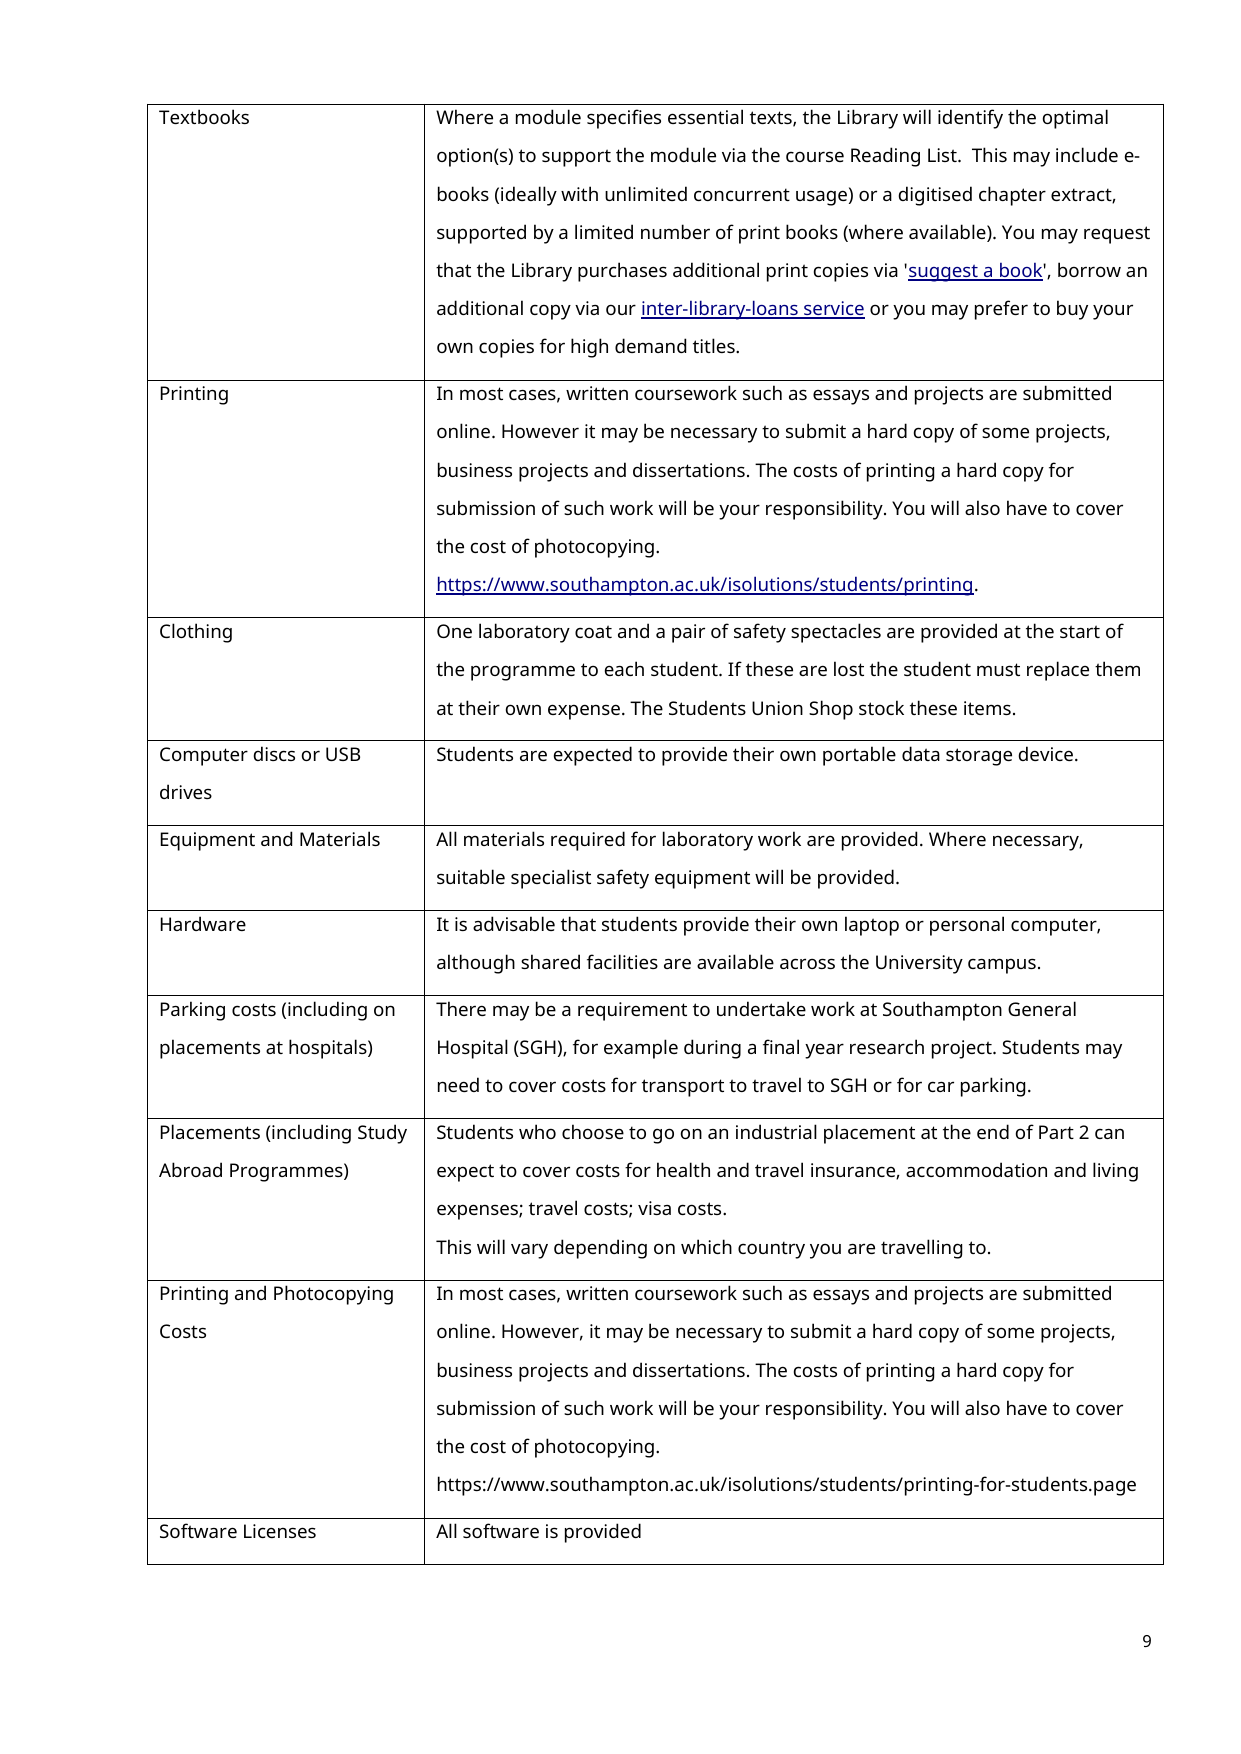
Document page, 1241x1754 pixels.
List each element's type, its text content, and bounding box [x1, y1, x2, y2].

table_cell Clothing [148, 618, 424, 740]
table_cell Textbooks [148, 105, 424, 379]
table_cell There may be a requirement to undertake work at Southampton General Hospital (SGH), for example during a final year research project. Students may need to cover costs for transport to travel to SGH or for car parking. [425, 996, 1163, 1118]
table_cell One laboratory coat and a pair of safety spectacles are provided at the start of the programme to each student. If these are lost the student must replace them at their own expense. The Students Union Shop stock these items. [425, 618, 1163, 740]
table_cell Where a module specifies essential texts, the Library will identify the optimal option(s) to support the module via the course Reading List. This may include e-books (ideally with unlimited concurrent usage) or a digitised chapter extract, supported by a limited number of print books (where available). You may request that the Library purchases additional print copies via 'suggest a book', borrow an additional copy via our inter-library-loans service or you may prefer to buy your own copies for high demand titles. [425, 105, 1163, 379]
table_cell Software Licenses [148, 1519, 424, 1564]
table_cell In most cases, written coursework such as essays and projects are submitted online. However, it may be necessary to submit a hard copy of some projects, business projects and dissertations. The costs of printing a hard copy for submission of such work will be your responsibility. You will also have to cover the cost of photocopying. https://www.southampton.ac.uk/isolutions/students/printing-for-students.page [425, 1281, 1163, 1517]
table_cell Students who choose to go on an industrial placement at the end of Part 2 can expect to cover costs for health and travel insurance, accommodation and living expenses; travel costs; visa costs. This will vary depending on which country you are travelling to. [425, 1119, 1163, 1279]
table_cell Placements (including Study Abroad Programmes) [148, 1119, 424, 1279]
table_cell Equipment and Materials [148, 826, 424, 910]
table_cell Computer discs or USB drives [148, 741, 424, 825]
table_cell Printing [148, 381, 424, 617]
table_cell Parking costs (including on placements at hospitals) [148, 996, 424, 1118]
table_cell Students are expected to provide their own portable data storage device. [425, 741, 1163, 825]
table_cell Printing and Photocopying Costs [148, 1281, 424, 1517]
table_cell It is advisable that students provide their own laptop or personal computer, although shared facilities are available across the University campus. [425, 911, 1163, 995]
table_cell Hardware [148, 911, 424, 995]
table_cell In most cases, written coursework such as essays and projects are submitted online. However it may be necessary to submit a hard copy of some projects, business projects and dissertations. The costs of printing a hard copy for submission of such work will be your responsibility. You will also have to cover the cost of photocopying. https://www.southampton.ac.uk/isolutions/students/printing. [425, 381, 1163, 617]
table_cell All software is provided [425, 1519, 1163, 1564]
table_cell All materials required for laboratory work are provided. Where necessary, suitable specialist safety equipment will be provided. [425, 826, 1163, 910]
